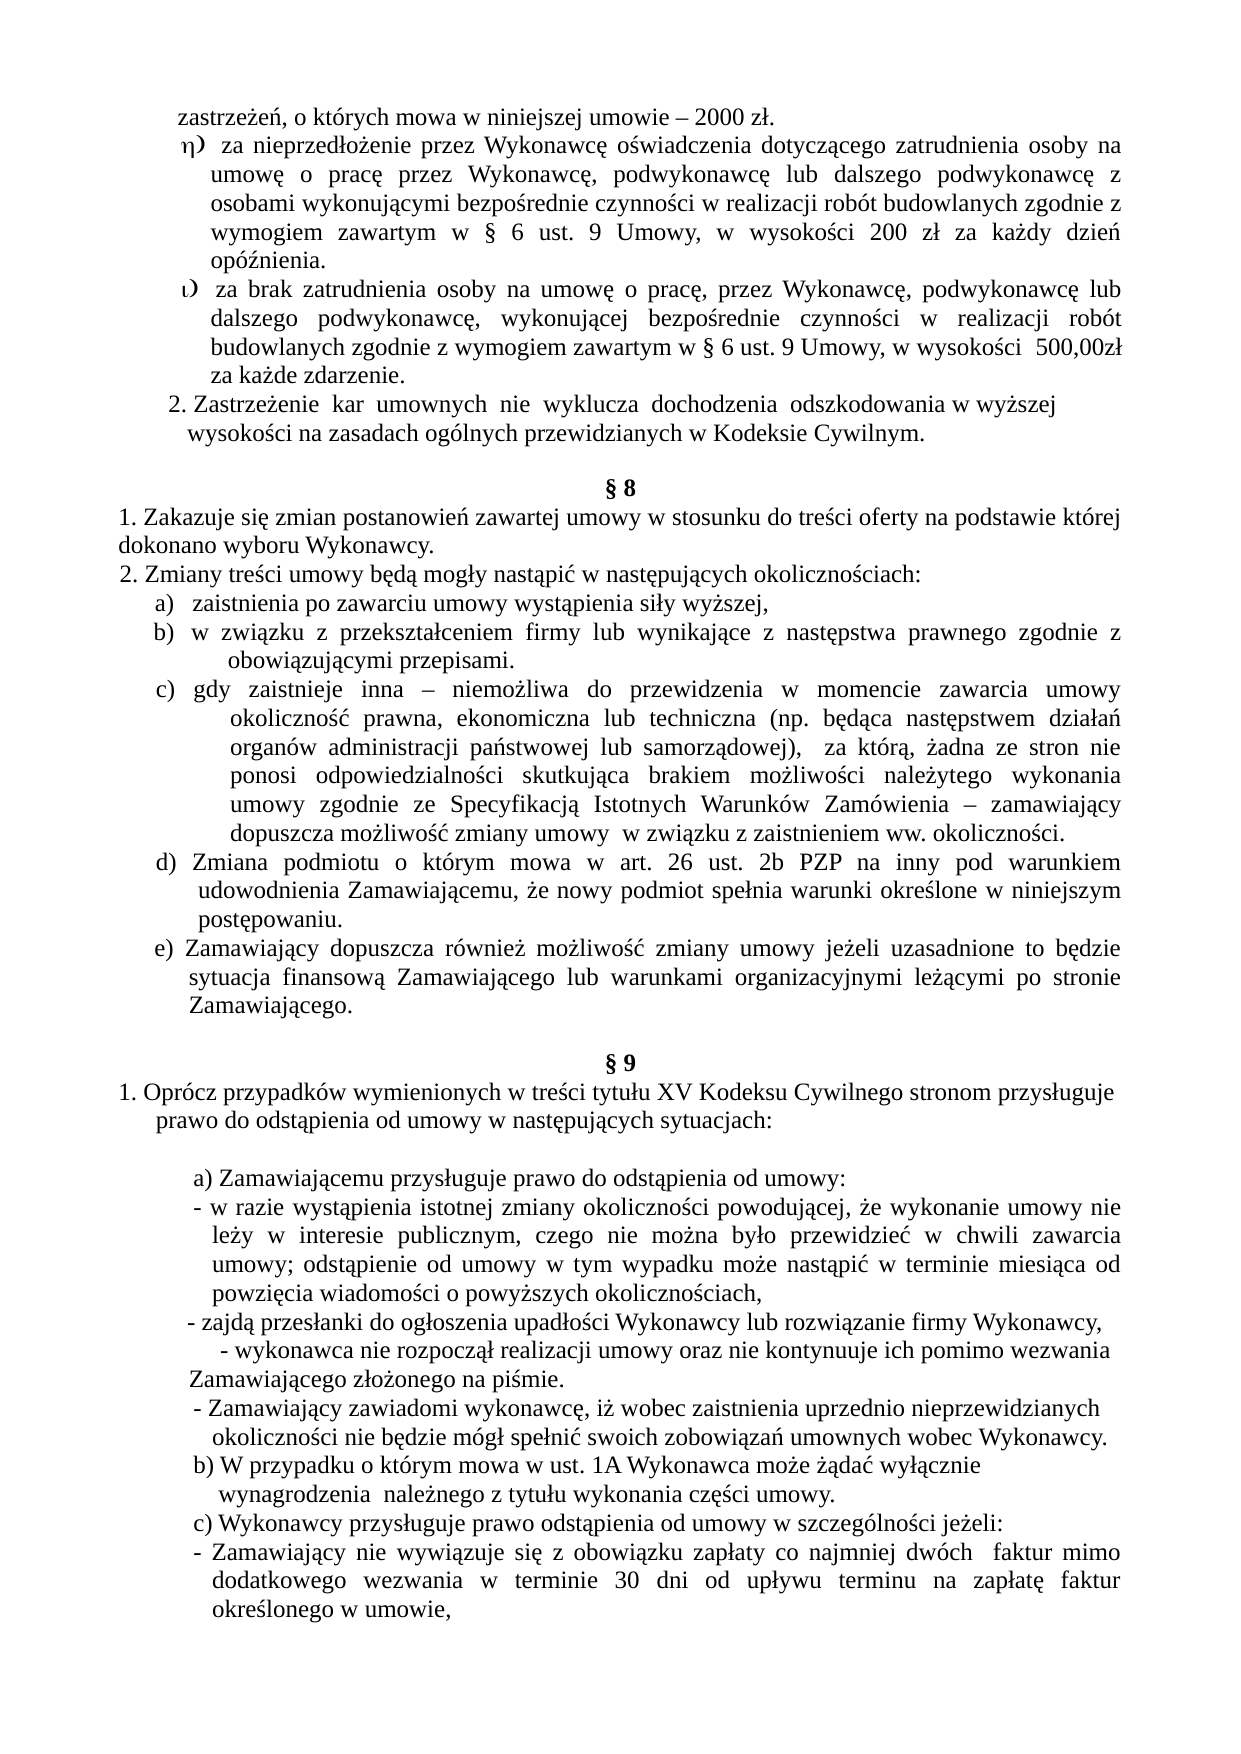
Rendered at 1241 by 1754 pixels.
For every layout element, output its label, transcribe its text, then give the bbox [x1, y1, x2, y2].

list b) W przypadku o którym mowa w ust. 1A Wykonawca może żądać wyłącznie [193, 1450, 1122, 1479]
list w związku z przekształceniem firmy lub wynikające z następstwa prawnego zgodnie z obowiązującymi przepisami. [153, 617, 1122, 674]
list wysokości na zasadach ogólnych przewidzianych w Kodeksie Cywilnym. [118, 418, 1122, 447]
list - Zamawiający zawiadomi wykonawcę, iż wobec zaistnienia uprzednio nieprzewidzianych [193, 1393, 1122, 1422]
text 1. Oprócz przypadków wymienionych w treści tytułu XV Kodeksu Cywilnego stronom przysługuje prawo do odstąpienia od umowy w następujących sytuacjach: [118, 1077, 1122, 1134]
list - zajdą przesłanki do ogłoszenia upadłości Wykonawcy lub rozwiązanie firmy Wykonawcy, [118, 1307, 1122, 1335]
list okoliczności nie będzie mógł spełnić swoich zobowiązań umownych wobec Wykonawcy. [193, 1422, 1122, 1450]
text a) Zamawiającemu przysługuje prawo do odstąpienia od umowy: [193, 1163, 1122, 1192]
text 1. Zakazuje się zmian postanowień zawartej umowy w stosunku do treści oferty na podstawie której dokonano wyboru Wykonawcy. [118, 502, 1122, 559]
text - w razie wystąpienia istotnej zmiany okoliczności powodującej, że wykonanie umowy nie leży w interesie publicznym, czego nie można było przewidzieć w chwili zawarcia umowy; odstąpienie od umowy w tym wypadku może nastąpić w terminie miesiąca od powzięcia wiadomości o powyższych okolicznościach, [193, 1192, 1122, 1307]
text d) Zmiana podmiotu o którym mowa w art. 26 ust. 2b PZP na inny pod warunkiem udowodnienia Zamawiającemu, że nowy podmiot spełnia warunki określone w niniejszym postępowaniu. [156, 847, 1122, 933]
list 2. Zastrzeżenie kar umownych nie wyklucza dochodzenia odszkodowania w wyższej [118, 389, 1122, 418]
text § 9 [118, 1048, 1122, 1077]
list gdy zaistnieje inna – niemożliwa do przewidzenia w momencie zawarcia umowy okoliczność prawna, ekonomiczna lub techniczna (np. będąca następstwem działań organów administracji państwowej lub samorządowej), za którą, żadna ze stron nie ponosi odpowiedzialności skutkująca brakiem możliwości należytego wykonania umowy zgodnie ze Specyfikacją Istotnych Warunków Zamówienia – zamawiający dopuszcza możliwość zmiany umowy w związku z zaistnieniem ww. okoliczności. [156, 674, 1122, 847]
list zaistnienia po zawarciu umowy wystąpienia siły wyższej, [154, 588, 1122, 617]
list wynagrodzenia należnego z tytułu wykonania części umowy. [193, 1479, 1122, 1508]
text e) Zamawiający dopuszcza również możliwość zmiany umowy jeżeli uzasadnione to będzie sytuacja finansową Zamawiającego lub warunkami organizacyjnymi leżącymi po stronie Zamawiającego. [154, 933, 1122, 1019]
list c) Wykonawcy przysługuje prawo odstąpienia od umowy w szczególności jeżeli: [193, 1508, 1122, 1537]
text i) za brak zatrudnienia osoby na umowę o pracę, przez Wykonawcę, podwykonawcę lub dalszego podwykonawcę, wykonującej bezpośrednie czynności w realizacji robót budowlanych zgodnie z wymogiem zawartym w § 6 ust. 9 Umowy, w wysokości 500,00zł za każde zdarzenie. [181, 274, 1122, 389]
text § 8 [118, 473, 1122, 502]
list - wykonawca nie rozpoczął realizacji umowy oraz nie kontynuuje ich pomimo wezwania Zamawiającego złożonego na piśmie. [151, 1335, 1122, 1393]
text zastrzeżeń, o których mowa w niniejszej umowie – 2000 zł. [177, 102, 1122, 130]
text h) za nieprzedłożenie przez Wykonawcę oświadczenia dotyczącego zatrudnienia osoby na umowę o pracę przez Wykonawcę, podwykonawcę lub dalszego podwykonawcę z osobami wykonującymi bezpośrednie czynności w realizacji robót budowlanych zgodnie z wymogiem zawartym w § 6 ust. 9 Umowy, w wysokości 200 zł za każdy dzień opóźnienia. [181, 130, 1122, 274]
text 2. Zmiany treści umowy będą mogły nastąpić w następujących okolicznościach: [119, 559, 1122, 588]
text - Zamawiający nie wywiązuje się z obowiązku zapłaty co najmniej dwóch faktur mimo dodatkowego wezwania w terminie 30 dni od upływu terminu na zapłatę faktur określonego w umowie, [193, 1537, 1122, 1623]
